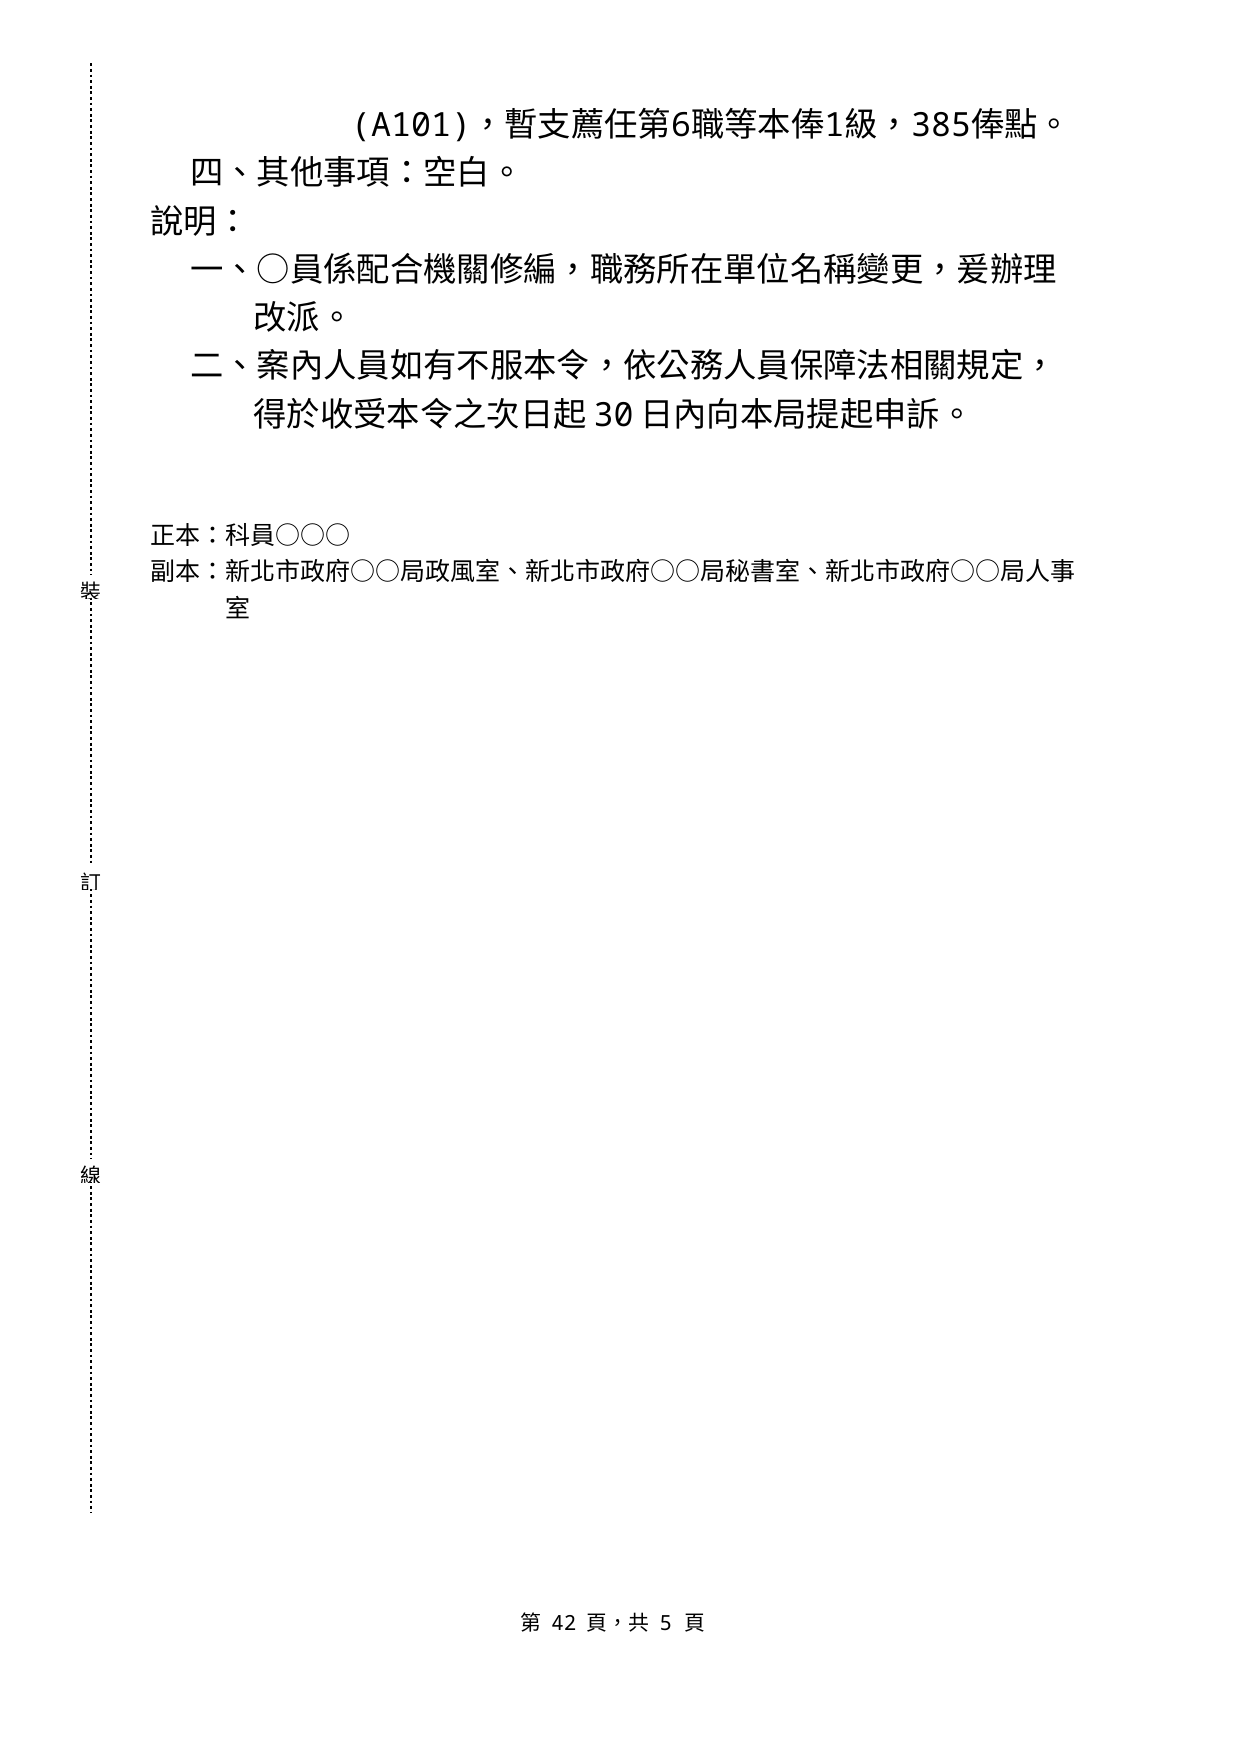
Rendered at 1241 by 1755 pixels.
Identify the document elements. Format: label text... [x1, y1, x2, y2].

text 副本：新北市政府○○局政風室、新北市政府○○局秘書室、新北市政府○○局人事室 [150, 552, 1075, 624]
text (A101)，暫支薦任第6職等本俸1級，385俸點。 [150, 97, 1075, 146]
text 四、其他事項：空白。 [150, 146, 1075, 194]
text 說明： [150, 194, 1075, 243]
text 正本：科員○○○ [150, 516, 1075, 552]
text 一、○員係配合機關修編，職務所在單位名稱變更，爰辦理改派。 [150, 243, 1075, 339]
text 二、案內人員如有不服本令，依公務人員保障法相關規定，得於收受本令之次日起30日內向本局提起申訴。 [150, 339, 1075, 436]
